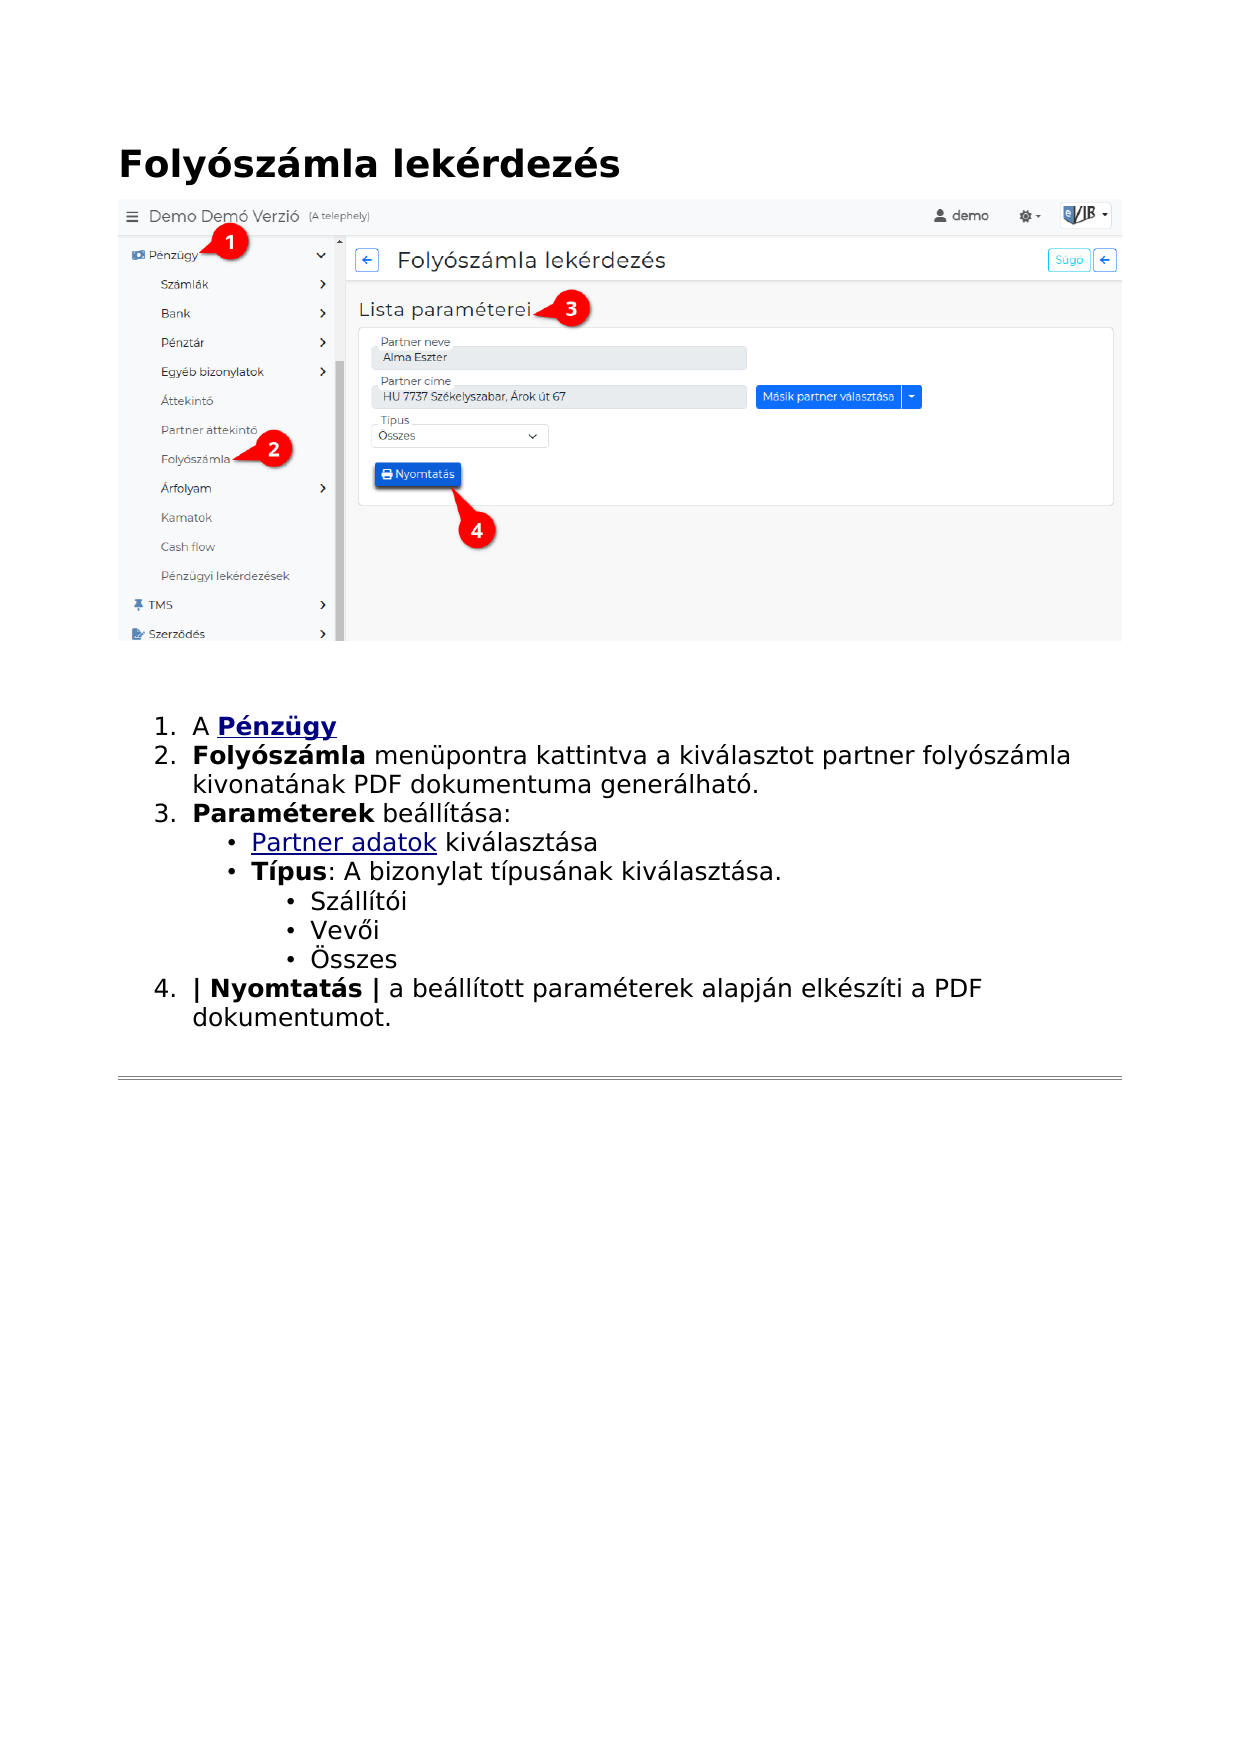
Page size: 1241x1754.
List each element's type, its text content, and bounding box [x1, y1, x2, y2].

list A Pénzügy [177, 712, 1122, 741]
list Szállítói [295, 887, 1122, 916]
list Típus: A bizonylat típusának kiválasztása. [236, 858, 1122, 887]
list | Nyomtatás | a beállított paraméterek alapján elkészíti a PDF dokumentumot. [177, 974, 1122, 1033]
picture [118, 199, 1123, 641]
list Vevői [295, 916, 1122, 945]
subtitle Folyószámla lekérdezés [118, 143, 1122, 187]
list Partner adatok kiválasztása [236, 828, 1122, 858]
list Folyószámla menüpontra kattintva a kiválasztot partner folyószámla kivonatának PDF dokumentuma generálható. [177, 741, 1122, 799]
list Paraméterek beállítása: [177, 799, 1122, 828]
list Összes [295, 945, 1122, 974]
